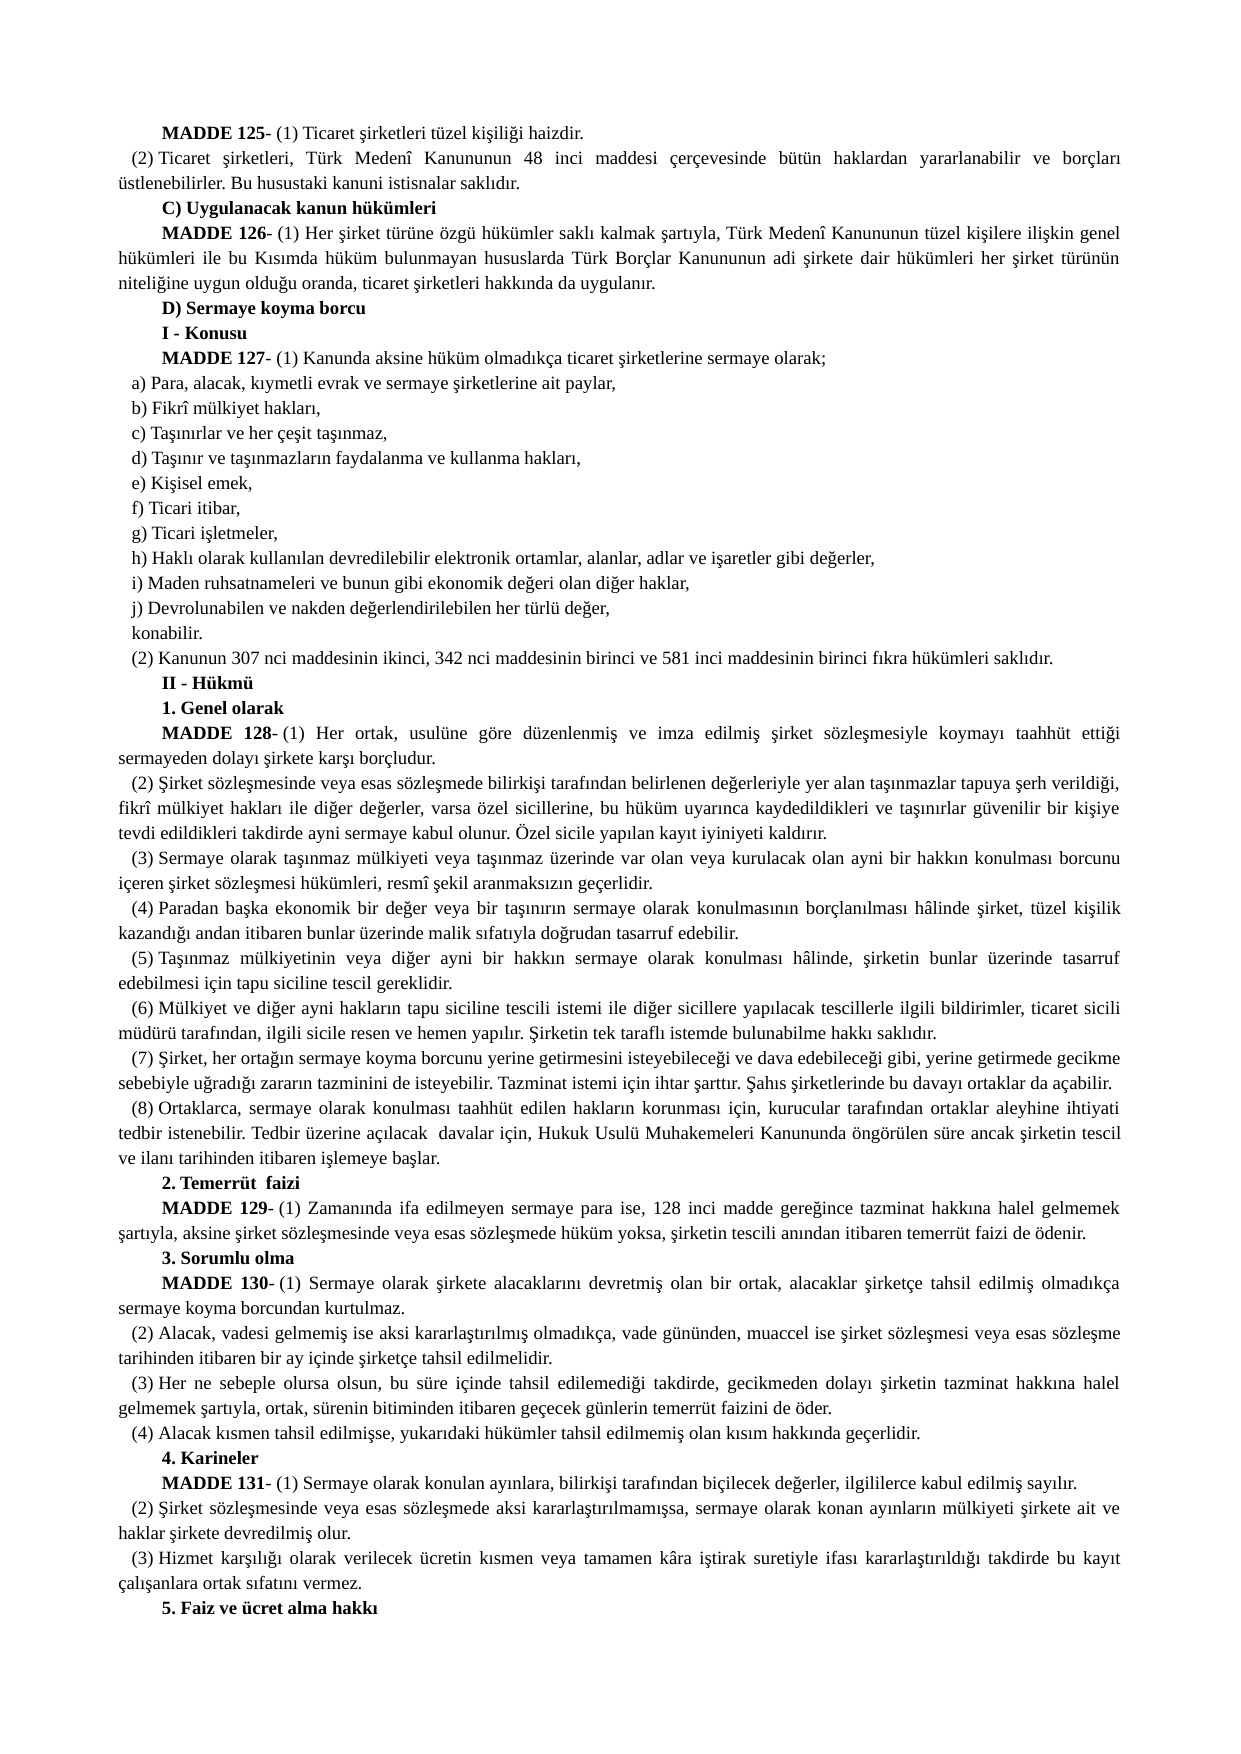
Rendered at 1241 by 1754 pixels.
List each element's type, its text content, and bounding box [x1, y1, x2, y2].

text 2. Temerrüt faizi [118, 1168, 1122, 1193]
text MADDE 125- (1) Ticaret şirketleri tüzel kişiliği haizdir. [118, 118, 1122, 143]
text 4. Karineler [118, 1443, 1122, 1468]
text (2) Şirket sözleşmesinde veya esas sözleşmede bilirkişi tarafından belirlenen değerleriyle yer alan taşınmazlar tapuya şerh verildiği, fikrî mülkiyet hakları ile diğer değerler, varsa özel sicillerine, bu hüküm uyarınca kaydedildikleri ve taşınırlar güvenilir bir kişiye tevdi edildikleri takdirde ayni sermaye kabul olunur. Özel sicile yapılan kayıt iyiniyeti kaldırır. [118, 768, 1122, 843]
text MADDE 130- (1) Sermaye olarak şirkete alacaklarını devretmiş olan bir ortak, alacaklar şirketçe tahsil edilmiş olmadıkça sermaye koyma borcundan kurtulmaz. [118, 1268, 1122, 1318]
text II - Hükmü [118, 668, 1122, 693]
text (3) Her ne sebeple olursa olsun, bu süre içinde tahsil edilemediği takdirde, gecikmeden dolayı şirketin tazminat hakkına halel gelmemek şartıyla, ortak, sürenin bitiminden itibaren geçecek günlerin temerrüt faizini de öder. [118, 1368, 1122, 1418]
text (5) Taşınmaz mülkiyetinin veya diğer ayni bir hakkın sermaye olarak konulması hâlinde, şirketin bunlar üzerinde tasarruf edebilmesi için tapu siciline tescil gereklidir. [118, 943, 1122, 993]
text (4) Paradan başka ekonomik bir değer veya bir taşınırın sermaye olarak konulmasının borçlanılması hâlinde şirket, tüzel kişilik kazandığı andan itibaren bunlar üzerinde malik sıfatıyla doğrudan tasarruf edebilir. [118, 893, 1122, 943]
text (3) Hizmet karşılığı olarak verilecek ücretin kısmen veya tamamen kâra iştirak suretiyle ifası kararlaştırıldığı takdirde bu kayıt çalışanlara ortak sıfatını vermez. [118, 1543, 1122, 1593]
text (2) Şirket sözleşmesinde veya esas sözleşmede aksi kararlaştırılmamışsa, sermaye olarak konan ayınların mülkiyeti şirkete ait ve haklar şirkete devredilmiş olur. [118, 1493, 1122, 1543]
text (2) Kanunun 307 nci maddesinin ikinci, 342 nci maddesinin birinci ve 581 inci maddesinin birinci fıkra hükümleri saklıdır. [118, 643, 1122, 668]
text (4) Alacak kısmen tahsil edilmişse, yukarıdaki hükümler tahsil edilmemiş olan kısım hakkında geçerlidir. [118, 1418, 1122, 1443]
text i) Maden ruhsatnameleri ve bunun gibi ekonomik değeri olan diğer haklar, [118, 568, 1122, 593]
text MADDE 127- (1) Kanunda aksine hüküm olmadıkça ticaret şirketlerine sermaye olarak; [118, 343, 1122, 368]
text (7) Şirket, her ortağın sermaye koyma borcunu yerine getirmesini isteyebileceği ve dava edebileceği gibi, yerine getirmede gecikme sebebiyle uğradığı zararın tazminini de isteyebilir. Tazminat istemi için ihtar şarttır. Şahıs şirketlerinde bu davayı ortaklar da açabilir. [118, 1043, 1122, 1093]
text f) Ticari itibar, [118, 493, 1122, 518]
text d) Taşınır ve taşınmazların faydalanma ve kullanma hakları, [118, 443, 1122, 468]
text e) Kişisel emek, [118, 468, 1122, 493]
text 3. Sorumlu olma [118, 1243, 1122, 1268]
text konabilir. [118, 618, 1122, 643]
text b) Fikrî mülkiyet hakları, [118, 393, 1122, 418]
text j) Devrolunabilen ve nakden değerlendirilebilen her türlü değer, [118, 593, 1122, 618]
text h) Haklı olarak kullanılan devredilebilir elektronik ortamlar, alanlar, adlar ve işaretler gibi değerler, [118, 543, 1122, 568]
text D) Sermaye koyma borcu [118, 293, 1122, 318]
text C) Uygulanacak kanun hükümleri [118, 193, 1122, 218]
text (2) Ticaret şirketleri, Türk Medenî Kanununun 48 inci maddesi çerçevesinde bütün haklardan yararlanabilir ve borçları üstlenebilirler. Bu husustaki kanuni istisnalar saklıdır. [118, 143, 1122, 193]
text MADDE 128- (1) Her ortak, usulüne göre düzenlenmiş ve imza edilmiş şirket sözleşmesiyle koymayı taahhüt ettiği sermayeden dolayı şirkete karşı borçludur. [118, 718, 1122, 768]
text MADDE 129- (1) Zamanında ifa edilmeyen sermaye para ise, 128 inci madde gereğince tazminat hakkına halel gelmemek şartıyla, aksine şirket sözleşmesinde veya esas sözleşmede hüküm yoksa, şirketin tescili anından itibaren temerrüt faizi de ödenir. [118, 1193, 1122, 1243]
text (6) Mülkiyet ve diğer ayni hakların tapu siciline tescili istemi ile diğer sicillere yapılacak tescillerle ilgili bildirimler, ticaret sicili müdürü tarafından, ilgili sicile resen ve hemen yapılır. Şirketin tek taraflı istemde bulunabilme hakkı saklıdır. [118, 993, 1122, 1043]
text g) Ticari işletmeler, [118, 518, 1122, 543]
text MADDE 126- (1) Her şirket türüne özgü hükümler saklı kalmak şartıyla, Türk Medenî Kanununun tüzel kişilere ilişkin genel hükümleri ile bu Kısımda hüküm bulunmayan hususlarda Türk Borçlar Kanununun adi şirkete dair hükümleri her şirket türünün niteliğine uygun olduğu oranda, ticaret şirketleri hakkında da uygulanır. [118, 218, 1122, 293]
text (8) Ortaklarca, sermaye olarak konulması taahhüt edilen hakların korunması için, kurucular tarafından ortaklar aleyhine ihtiyati tedbir istenebilir. Tedbir üzerine açılacak davalar için, Hukuk Usulü Muhakemeleri Kanununda öngörülen süre ancak şirketin tescil ve ilanı tarihinden itibaren işlemeye başlar. [118, 1093, 1122, 1168]
text a) Para, alacak, kıymetli evrak ve sermaye şirketlerine ait paylar, [118, 368, 1122, 393]
text 5. Faiz ve ücret alma hakkı [118, 1593, 1122, 1618]
text 1. Genel olarak [118, 693, 1122, 718]
text c) Taşınırlar ve her çeşit taşınmaz, [118, 418, 1122, 443]
text (3) Sermaye olarak taşınmaz mülkiyeti veya taşınmaz üzerinde var olan veya kurulacak olan ayni bir hakkın konulması borcunu içeren şirket sözleşmesi hükümleri, resmî şekil aranmaksızın geçerlidir. [118, 843, 1122, 893]
text (2) Alacak, vadesi gelmemiş ise aksi kararlaştırılmış olmadıkça, vade gününden, muaccel ise şirket sözleşmesi veya esas sözleşme tarihinden itibaren bir ay içinde şirketçe tahsil edilmelidir. [118, 1318, 1122, 1368]
text MADDE 131- (1) Sermaye olarak konulan ayınlara, bilirkişi tarafından biçilecek değerler, ilgililerce kabul edilmiş sayılır. [118, 1468, 1122, 1493]
text I - Konusu [118, 318, 1122, 343]
